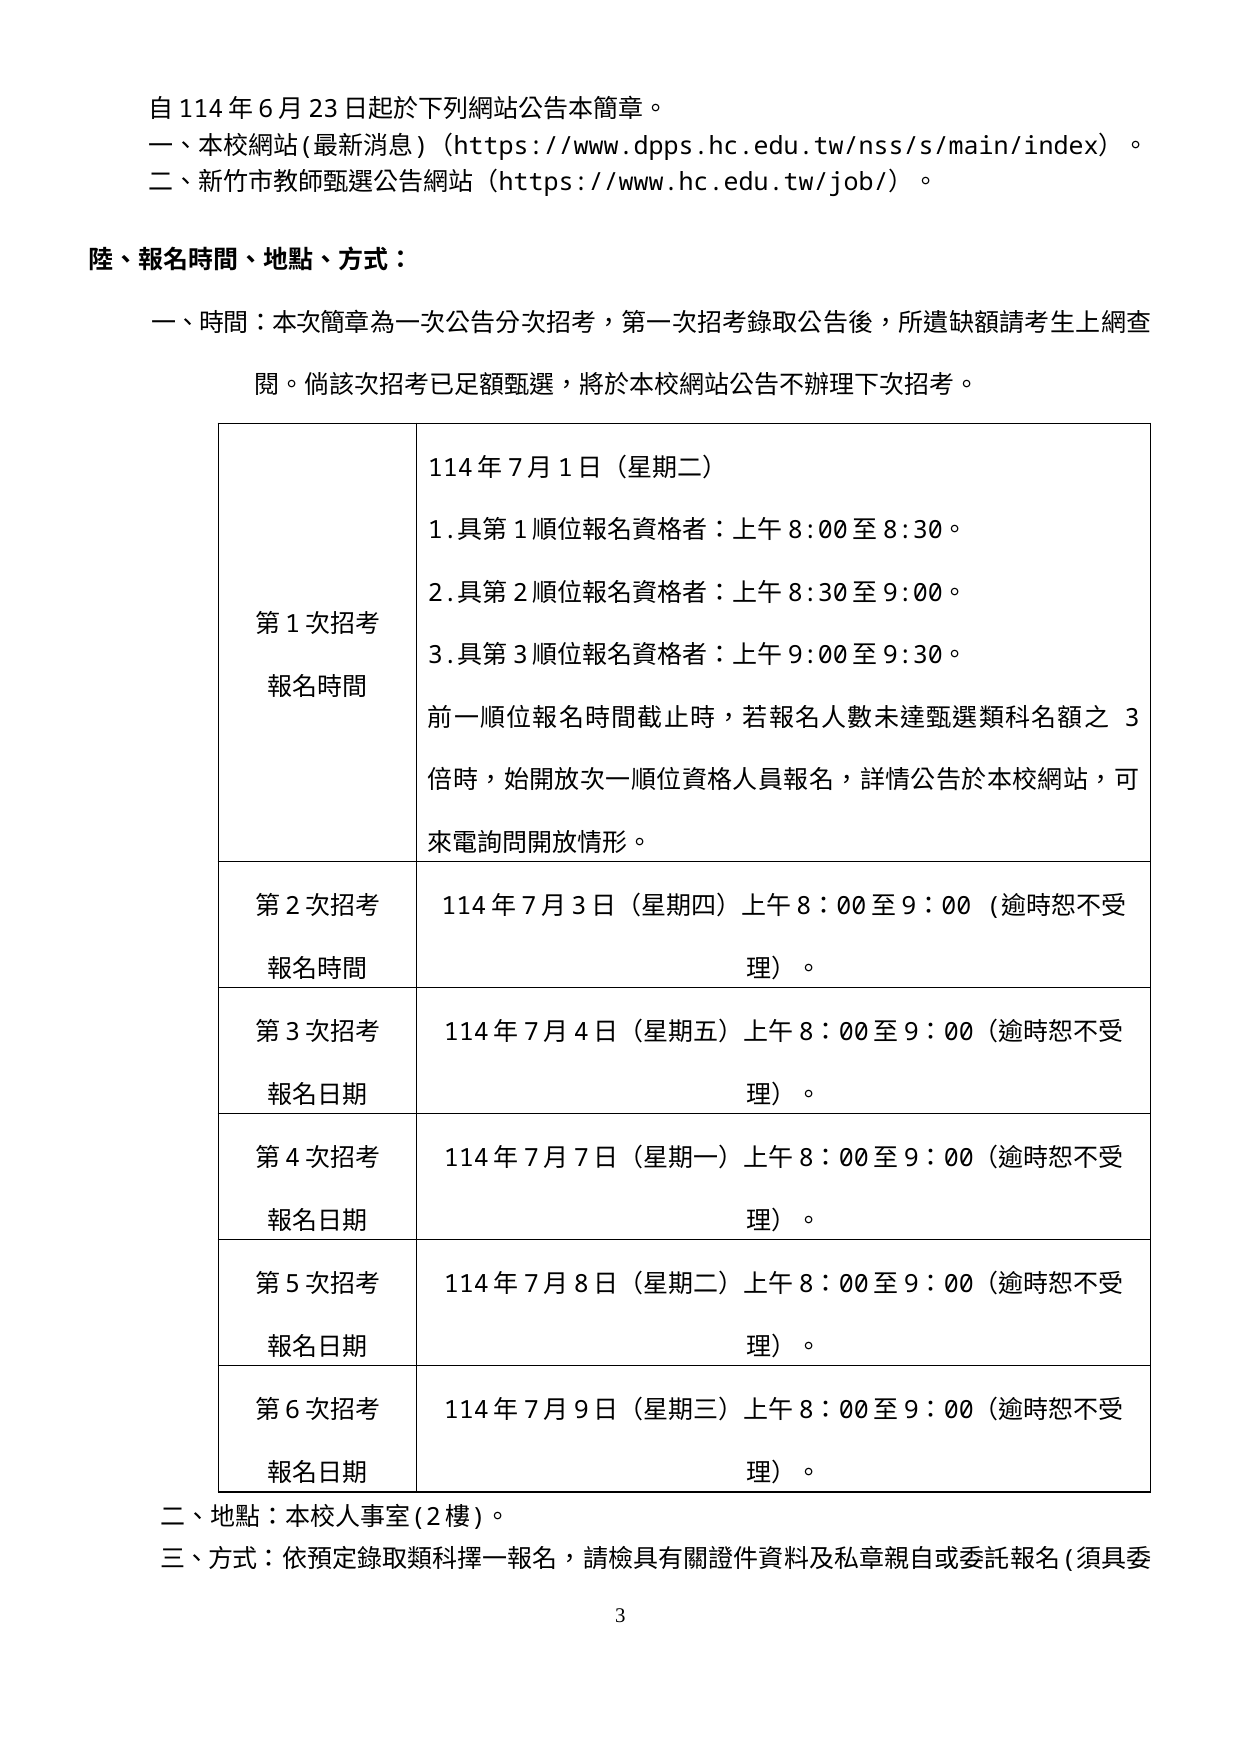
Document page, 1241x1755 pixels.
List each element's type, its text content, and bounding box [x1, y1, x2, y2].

text 二、地點：本校人事室(2樓)。 [89, 1492, 1152, 1534]
table_cell 114年7月7日（星期一）上午8：00至9：00（逾時恕不受理）。 [417, 1114, 1150, 1239]
table_cell 第3次招考 報名日期 [219, 988, 416, 1113]
table_header 第1次招考 報名時間 [219, 424, 416, 861]
table_cell 第6次招考 報名日期 [219, 1366, 416, 1491]
table_cell 第2次招考 報名時間 [219, 862, 416, 987]
table_cell 114年7月4日（星期五）上午8：00至9：00（逾時恕不受理）。 [417, 988, 1150, 1113]
table_cell 第4次招考 報名日期 [219, 1114, 416, 1239]
text 一、本校網站(最新消息)（https://www.dpps.hc.edu.tw/nss/s/main/index）。 [148, 125, 1152, 161]
text 陸、報名時間、地點、方式： [89, 216, 1152, 279]
text 自114年6月23日起於下列網站公告本簡章。 [148, 89, 1152, 125]
table_cell 114年7月3日（星期四）上午8：00至9：00 (逾時恕不受理）。 [417, 862, 1150, 987]
text 一、時間：本次簡章為一次公告分次招考，第一次招考錄取公告後，所遺缺額請考生上網查閱。倘該次招考已足額甄選，將於本校網站公告不辦理下次招考。 [151, 279, 1152, 404]
table_cell 第5次招考 報名日期 [219, 1240, 416, 1365]
text 二、新竹市教師甄選公告網站（https://www.hc.edu.tw/job/）。 [148, 161, 1152, 198]
text 三、方式：依預定錄取類科擇一報名，請檢具有關證件資料及私章親自或委託報名(須具委 [89, 1534, 1152, 1576]
table_cell 114年7月9日（星期三）上午8：00至9：00（逾時恕不受理）。 [417, 1366, 1150, 1491]
table_cell 114年7月8日（星期二）上午8：00至9：00（逾時恕不受理）。 [417, 1240, 1150, 1365]
table_header 114年7月1日（星期二） 1.具第1順位報名資格者：上午8:00至8:30。 2.具第2順位報名資格者：上午8:30至9:00。 3.具第3順位報名資格者：上午9:00至9:30。 前一順位報名時間截止時，若報名人數未達甄選類科名額之 3 倍時，始開放次一順位資格人員報名，詳情公告於本校網站，可來電詢問開放情形。 [417, 424, 1150, 861]
